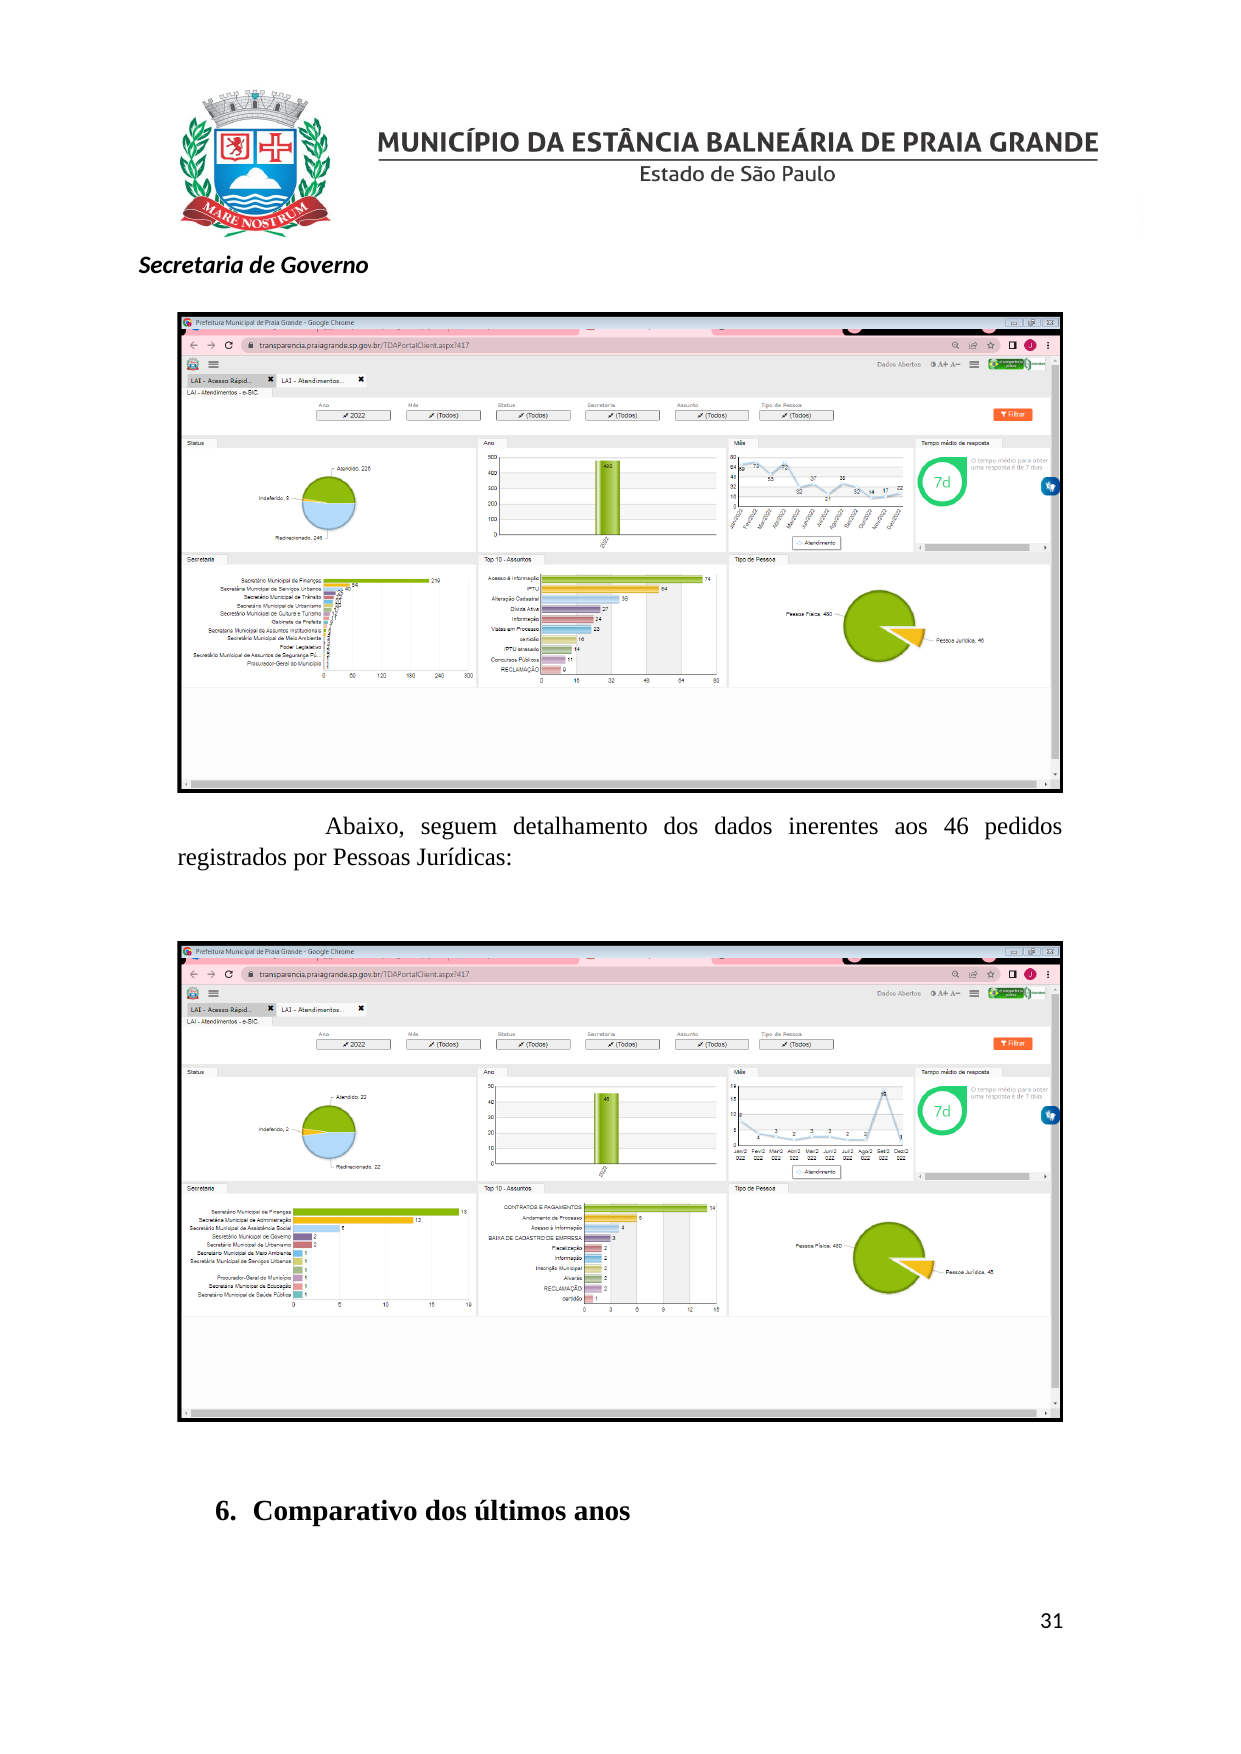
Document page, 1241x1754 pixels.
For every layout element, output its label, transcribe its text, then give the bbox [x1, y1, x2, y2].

text Abaixo, seguem detalhamento dos dados inerentes aos 46 pedidos registrados por Pessoas Jurídicas: [177, 811, 1063, 871]
list Comparativo dos últimos anos [215, 1493, 1063, 1527]
